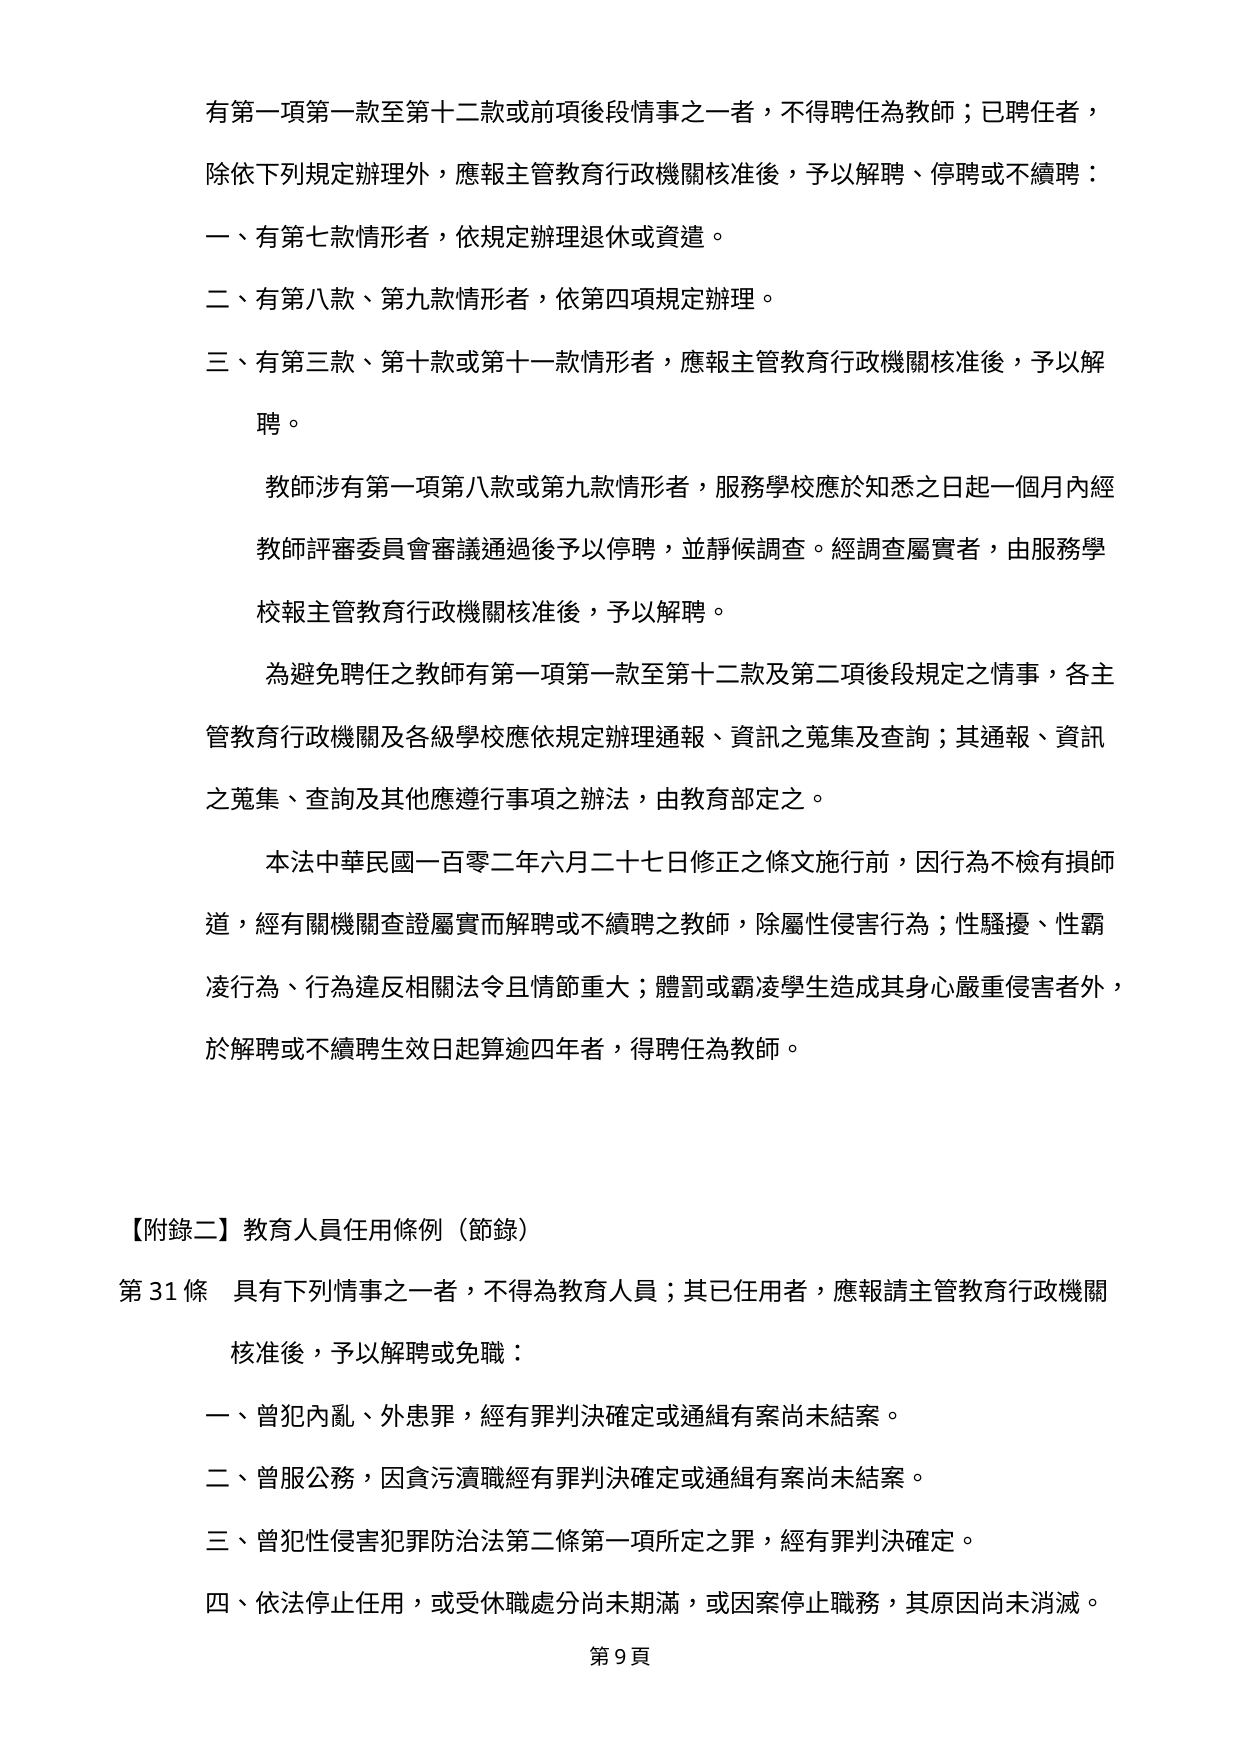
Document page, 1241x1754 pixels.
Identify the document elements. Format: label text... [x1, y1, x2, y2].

text 一、有第七款情形者，依規定辦理退休或資遣。 [118, 193, 1122, 256]
text 有第一項第一款至第十二款或前項後段情事之一者，不得聘任為教師；已聘任者，除依下列規定辦理外，應報主管教育行政機關核准後，予以解聘、停聘或不續聘： [206, 68, 1122, 193]
text 三、曾犯性侵害犯罪防治法第二條第一項所定之罪，經有罪判決確定。 [118, 1498, 1122, 1560]
text 為避免聘任之教師有第一項第一款至第十二款及第二項後段規定之情事，各主管教育行政機關及各級學校應依規定辦理通報、資訊之蒐集及查詢；其通報、資訊之蒐集、查詢及其他應遵行事項之辦法，由教育部定之。 [206, 631, 1122, 818]
text 二、曾服公務，因貪污瀆職經有罪判決確定或通緝有案尚未結案。 [118, 1435, 1122, 1498]
text 二、有第八款、第九款情形者，依第四項規定辦理。 [118, 256, 1122, 318]
text 四、依法停止任用，或受休職處分尚未期滿，或因案停止職務，其原因尚未消滅。 [118, 1560, 1122, 1623]
text 本法中華民國一百零二年六月二十七日修正之條文施行前，因行為不檢有損師道，經有關機關查證屬實而解聘或不續聘之教師，除屬性侵害行為；性騷擾、性霸凌行為、行為違反相關法令且情節重大；體罰或霸凌學生造成其身心嚴重侵害者外，於解聘或不續聘生效日起算逾四年者，得聘任為教師。 [206, 818, 1122, 1068]
text 教師涉有第一項第八款或第九款情形者，服務學校應於知悉之日起一個月內經教師評審委員會審議通過後予以停聘，並靜候調查。經調查屬實者，由服務學校報主管教育行政機關核准後，予以解聘。 [206, 443, 1122, 631]
text 【附錄二】教育人員任用條例（節錄） [118, 1206, 1122, 1248]
text 一、曾犯內亂、外患罪，經有罪判決確定或通緝有案尚未結案。 [118, 1373, 1122, 1435]
text 第31條 具有下列情事之一者，不得為教育人員；其已任用者，應報請主管教育行政機關核准後，予以解聘或免職： [118, 1248, 1122, 1373]
text 三、有第三款、第十款或第十一款情形者，應報主管教育行政機關核准後，予以解聘。 [206, 318, 1122, 443]
